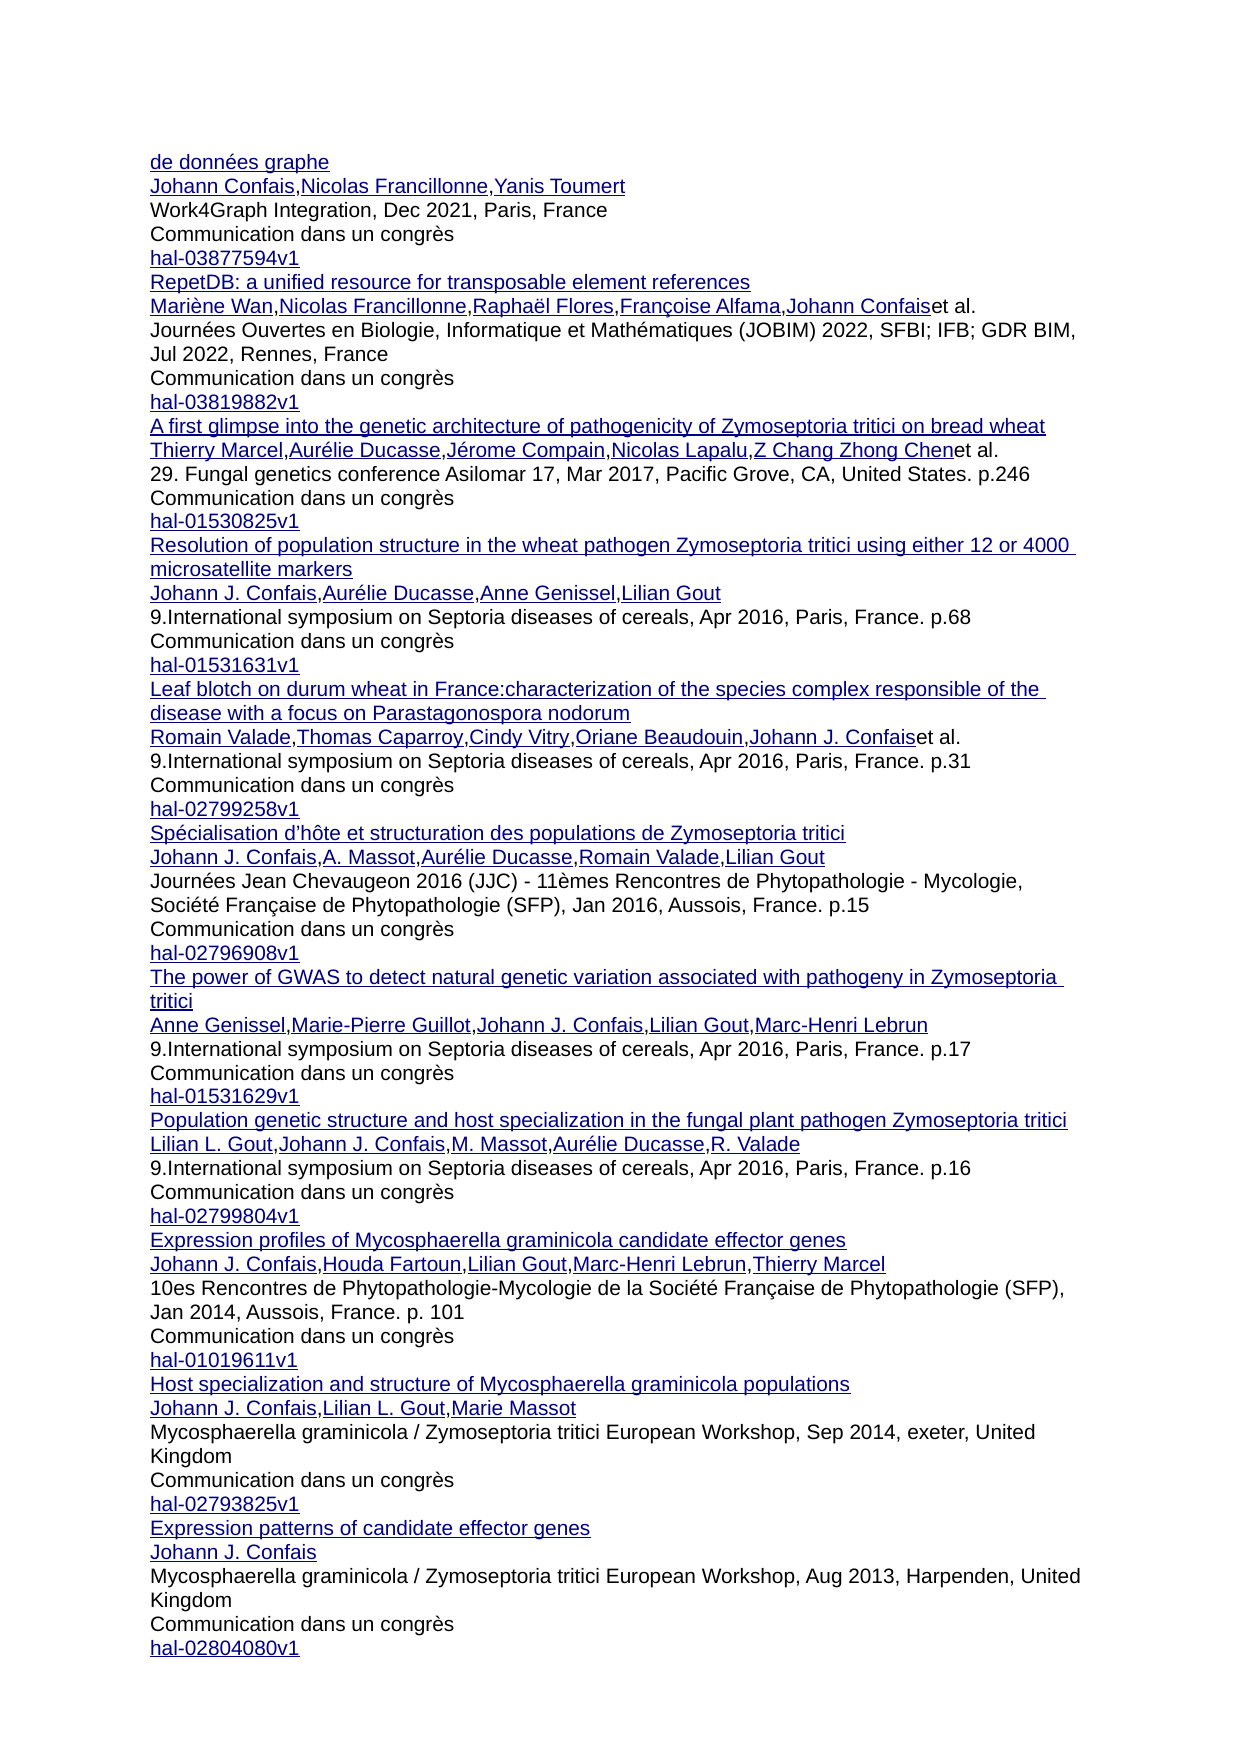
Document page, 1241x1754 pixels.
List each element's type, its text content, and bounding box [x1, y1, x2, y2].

table_cell Leaf blotch on durum wheat in France:characterization of the species complex responsible of the disease with a focus on Parastagonospora nodorum Romain Valade,Thomas Caparroy,Cindy Vitry,Oriane Beaudouin,Johann J. Confaiset al. 9.International symposium on Septoria diseases of cereals, Apr 2016, Paris, France. p.31 Communication dans un congrès hal-02799258v1 [150, 677, 1090, 821]
table_cell Resolution of population structure in the wheat pathogen Zymoseptoria tritici using either 12 or 4000 microsatellite markers Johann J. Confais,Aurélie Ducasse,Anne Genissel,Lilian Gout 9.International symposium on Septoria diseases of cereals, Apr 2016, Paris, France. p.68 Communication dans un congrès hal-01531631v1 [150, 533, 1090, 677]
table_cell Population genetic structure and host specialization in the fungal plant pathogen Zymoseptoria tritici Lilian L. Gout,Johann J. Confais,M. Massot,Aurélie Ducasse,R. Valade 9.International symposium on Septoria diseases of cereals, Apr 2016, Paris, France. p.16 Communication dans un congrès hal-02799804v1 [150, 1108, 1090, 1228]
table_cell The power of GWAS to detect natural genetic variation associated with pathogeny in Zymoseptoria tritici Anne Genissel,Marie-Pierre Guillot,Johann J. Confais,Lilian Gout,Marc-Henri Lebrun 9.International symposium on Septoria diseases of cereals, Apr 2016, Paris, France. p.17 Communication dans un congrès hal-01531629v1 [150, 965, 1090, 1108]
table_cell Host specialization and structure of Mycosphaerella graminicola populations Johann J. Confais,Lilian L. Gout,Marie Massot Mycosphaerella graminicola / Zymoseptoria tritici European Workshop, Sep 2014, exeter, United Kingdom Communication dans un congrès hal-02793825v1 [150, 1372, 1090, 1516]
table_cell A first glimpse into the genetic architecture of pathogenicity of Zymoseptoria tritici on bread wheat Thierry Marcel,Aurélie Ducasse,Jérome Compain,Nicolas Lapalu,Z Chang Zhong Chenet al. 29. Fungal genetics conference Asilomar 17, Mar 2017, Pacific Grove, CA, United States. p.246 Communication dans un congrès hal-01530825v1 [150, 414, 1090, 533]
table_cell Expression profiles of Mycosphaerella graminicola candidate effector genes Johann J. Confais,Houda Fartoun,Lilian Gout,Marc-Henri Lebrun,Thierry Marcel 10es Rencontres de Phytopathologie-Mycologie de la Société Française de Phytopathologie (SFP), Jan 2014, Aussois, France. p. 101 Communication dans un congrès hal-01019611v1 [150, 1228, 1090, 1372]
table_cell RepetDB: a unified resource for transposable element references Mariène Wan,Nicolas Francillonne,Raphaël Flores,Françoise Alfama,Johann Confaiset al. Journées Ouvertes en Biologie, Informatique et Mathématiques (JOBIM) 2022, SFBI; IFB; GDR BIM, Jul 2022, Rennes, France Communication dans un congrès hal-03819882v1 [150, 270, 1090, 413]
table_cell Expression patterns of candidate effector genes Johann J. Confais Mycosphaerella graminicola / Zymoseptoria tritici European Workshop, Aug 2013, Harpenden, United Kingdom Communication dans un congrès hal-02804080v1 [150, 1516, 1090, 1659]
table_cell de données graphe Johann Confais,Nicolas Francillonne,Yanis Toumert Work4Graph Integration, Dec 2021, Paris, France Communication dans un congrès hal-03877594v1 [150, 150, 1090, 270]
table_cell Spécialisation d’hôte et structuration des populations de Zymoseptoria tritici Johann J. Confais,A. Massot,Aurélie Ducasse,Romain Valade,Lilian Gout Journées Jean Chevaugeon 2016 (JJC) - 11èmes Rencontres de Phytopathologie - Mycologie, Société Française de Phytopathologie (SFP), Jan 2016, Aussois, France. p.15 Communication dans un congrès hal-02796908v1 [150, 821, 1090, 964]
